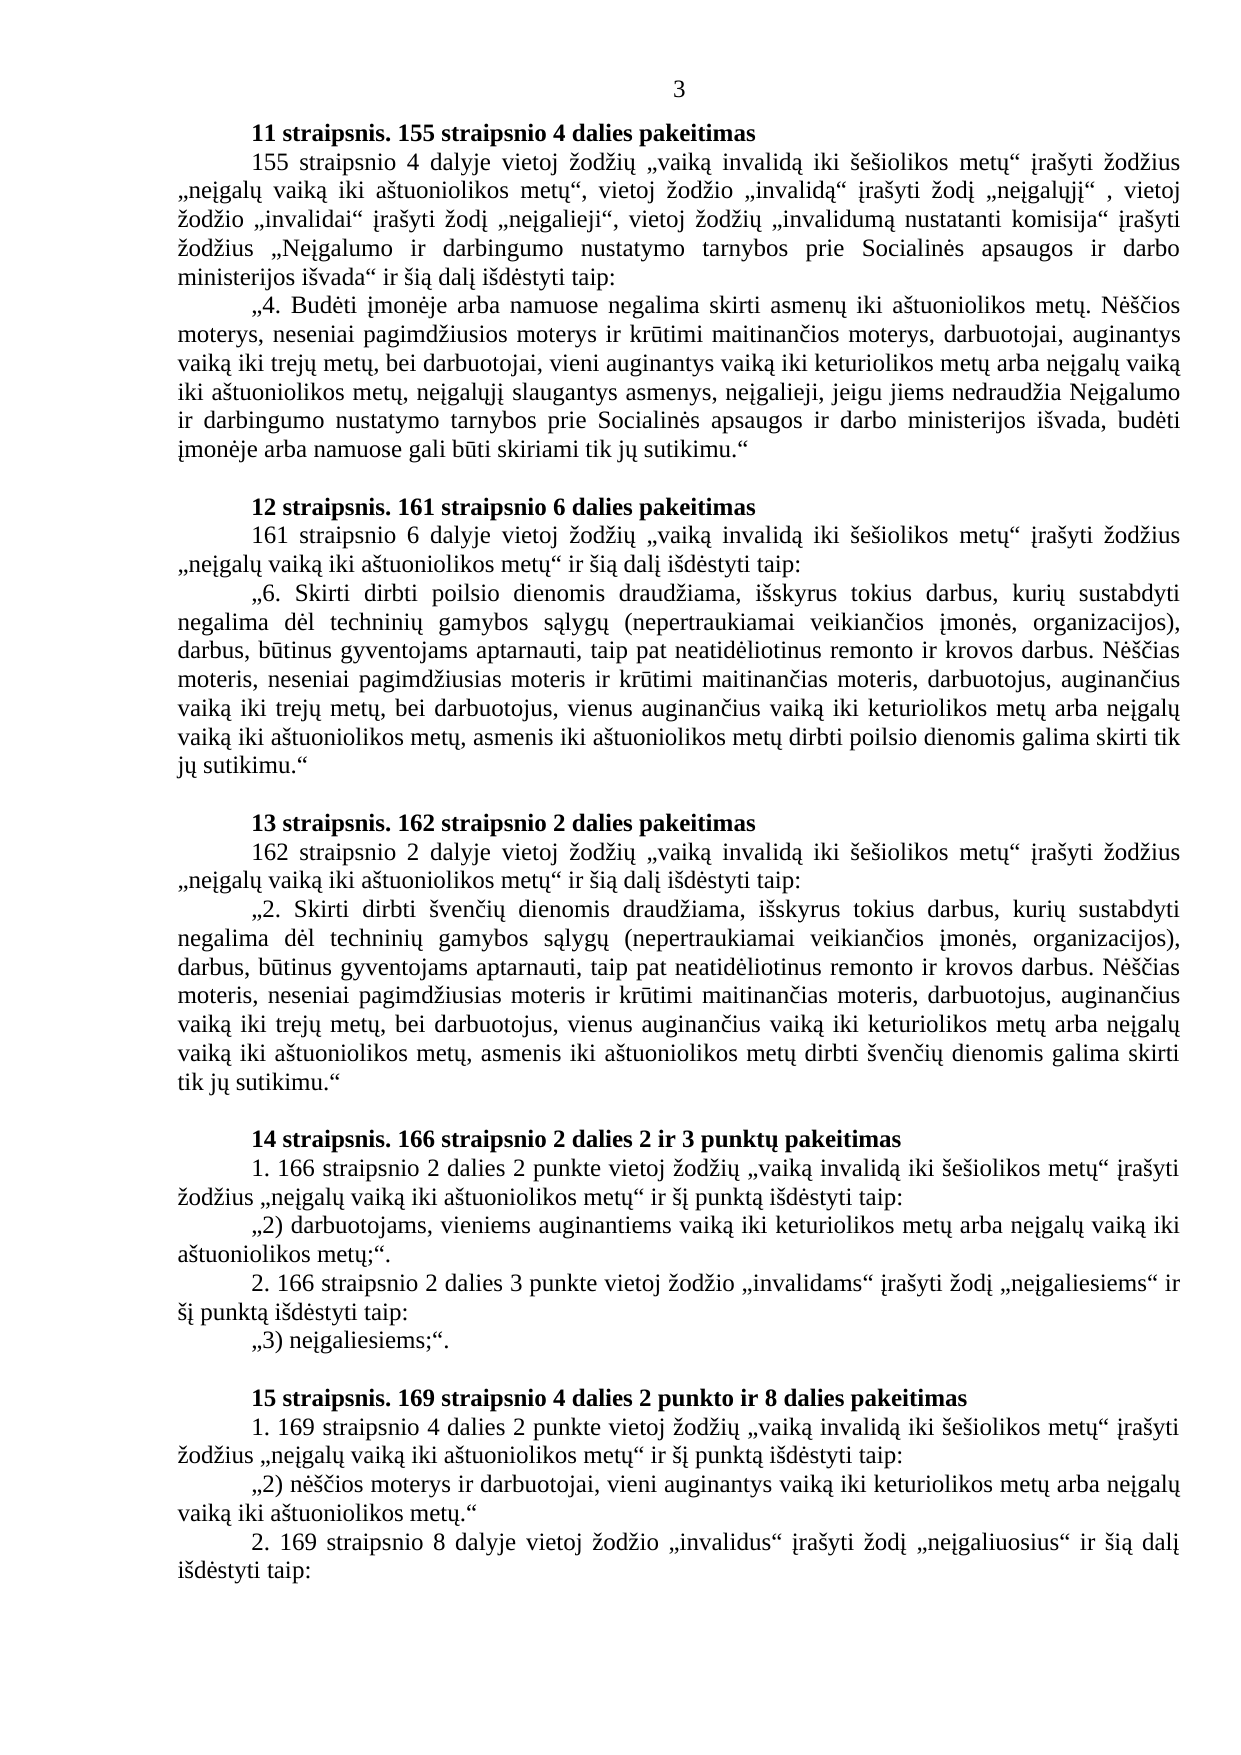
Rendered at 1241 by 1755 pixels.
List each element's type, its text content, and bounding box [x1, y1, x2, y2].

text 12 straipsnis. 161 straipsnio 6 dalies pakeitimas [177, 492, 1181, 521]
text „2. Skirti dirbti švenčių dienomis draudžiama, išskyrus tokius darbus, kurių sustabdyti negalima dėl techninių gamybos sąlygų (nepertraukiamai veikiančios įmonės, organizacijos), darbus, būtinus gyventojams aptarnauti, taip pat neatidėliotinus remonto ir krovos darbus. Nėščias moteris, neseniai pagimdžiusias moteris ir krūtimi maitinančias moteris, darbuotojus, auginančius vaiką iki trejų metų, bei darbuotojus, vienus auginančius vaiką iki keturiolikos metų arba neįgalų vaiką iki aštuoniolikos metų, asmenis iki aštuoniolikos metų dirbti švenčių dienomis galima skirti tik jų sutikimu.“ [177, 894, 1181, 1096]
text 155 straipsnio 4 dalyje vietoj žodžių „vaiką invalidą iki šešiolikos metų“ įrašyti žodžius „neįgalų vaiką iki aštuoniolikos metų“, vietoj žodžio „invalidą“ įrašyti žodį „neįgalųjį“ , vietoj žodžio „invalidai“ įrašyti žodį „neįgalieji“, vietoj žodžių „invalidumą nustatanti komisija“ įrašyti žodžius „Neįgalumo ir darbingumo nustatymo tarnybos prie Socialinės apsaugos ir darbo ministerijos išvada“ ir šią dalį išdėstyti taip: [177, 147, 1181, 291]
text „2) nėščios moterys ir darbuotojai, vieni auginantys vaiką iki keturiolikos metų arba neįgalų vaiką iki aštuoniolikos metų.“ [177, 1469, 1181, 1527]
text 2. 166 straipsnio 2 dalies 3 punkte vietoj žodžio „invalidams“ įrašyti žodį „neįgaliesiems“ ir šį punktą išdėstyti taip: [177, 1268, 1181, 1326]
text 161 straipsnio 6 dalyje vietoj žodžių „vaiką invalidą iki šešiolikos metų“ įrašyti žodžius „neįgalų vaiką iki aštuoniolikos metų“ ir šią dalį išdėstyti taip: [177, 521, 1181, 578]
text „2) darbuotojams, vieniems auginantiems vaiką iki keturiolikos metų arba neįgalų vaiką iki aštuoniolikos metų;“. [177, 1211, 1181, 1268]
text „6. Skirti dirbti poilsio dienomis draudžiama, išskyrus tokius darbus, kurių sustabdyti negalima dėl techninių gamybos sąlygų (nepertraukiamai veikiančios įmonės, organizacijos), darbus, būtinus gyventojams aptarnauti, taip pat neatidėliotinus remonto ir krovos darbus. Nėščias moteris, neseniai pagimdžiusias moteris ir krūtimi maitinančias moteris, darbuotojus, auginančius vaiką iki trejų metų, bei darbuotojus, vienus auginančius vaiką iki keturiolikos metų arba neįgalų vaiką iki aštuoniolikos metų, asmenis iki aštuoniolikos metų dirbti poilsio dienomis galima skirti tik jų sutikimu.“ [177, 578, 1181, 779]
text 14 straipsnis. 166 straipsnio 2 dalies 2 ir 3 punktų pakeitimas [177, 1124, 1181, 1153]
text 13 straipsnis. 162 straipsnio 2 dalies pakeitimas [177, 808, 1181, 837]
text 1. 166 straipsnio 2 dalies 2 punkte vietoj žodžių „vaiką invalidą iki šešiolikos metų“ įrašyti žodžius „neįgalų vaiką iki aštuoniolikos metų“ ir šį punktą išdėstyti taip: [177, 1153, 1181, 1211]
text „3) neįgaliesiems;“. [177, 1326, 1181, 1354]
text 2. 169 straipsnio 8 dalyje vietoj žodžio „invalidus“ įrašyti žodį „neįgaliuosius“ ir šią dalį išdėstyti taip: [177, 1527, 1181, 1584]
text 1. 169 straipsnio 4 dalies 2 punkte vietoj žodžių „vaiką invalidą iki šešiolikos metų“ įrašyti žodžius „neįgalų vaiką iki aštuoniolikos metų“ ir šį punktą išdėstyti taip: [177, 1412, 1181, 1469]
text 11 straipsnis. 155 straipsnio 4 dalies pakeitimas [177, 118, 1181, 147]
text „4. Budėti įmonėje arba namuose negalima skirti asmenų iki aštuoniolikos metų. Nėščios moterys, neseniai pagimdžiusios moterys ir krūtimi maitinančios moterys, darbuotojai, auginantys vaiką iki trejų metų, bei darbuotojai, vieni auginantys vaiką iki keturiolikos metų arba neįgalų vaiką iki aštuoniolikos metų, neįgalųjį slaugantys asmenys, neįgalieji, jeigu jiems nedraudžia Neįgalumo ir darbingumo nustatymo tarnybos prie Socialinės apsaugos ir darbo ministerijos išvada, budėti įmonėje arba namuose gali būti skiriami tik jų sutikimu.“ [177, 291, 1181, 463]
text 162 straipsnio 2 dalyje vietoj žodžių „vaiką invalidą iki šešiolikos metų“ įrašyti žodžius „neįgalų vaiką iki aštuoniolikos metų“ ir šią dalį išdėstyti taip: [177, 837, 1181, 894]
text 15 straipsnis. 169 straipsnio 4 dalies 2 punkto ir 8 dalies pakeitimas [177, 1383, 1181, 1412]
